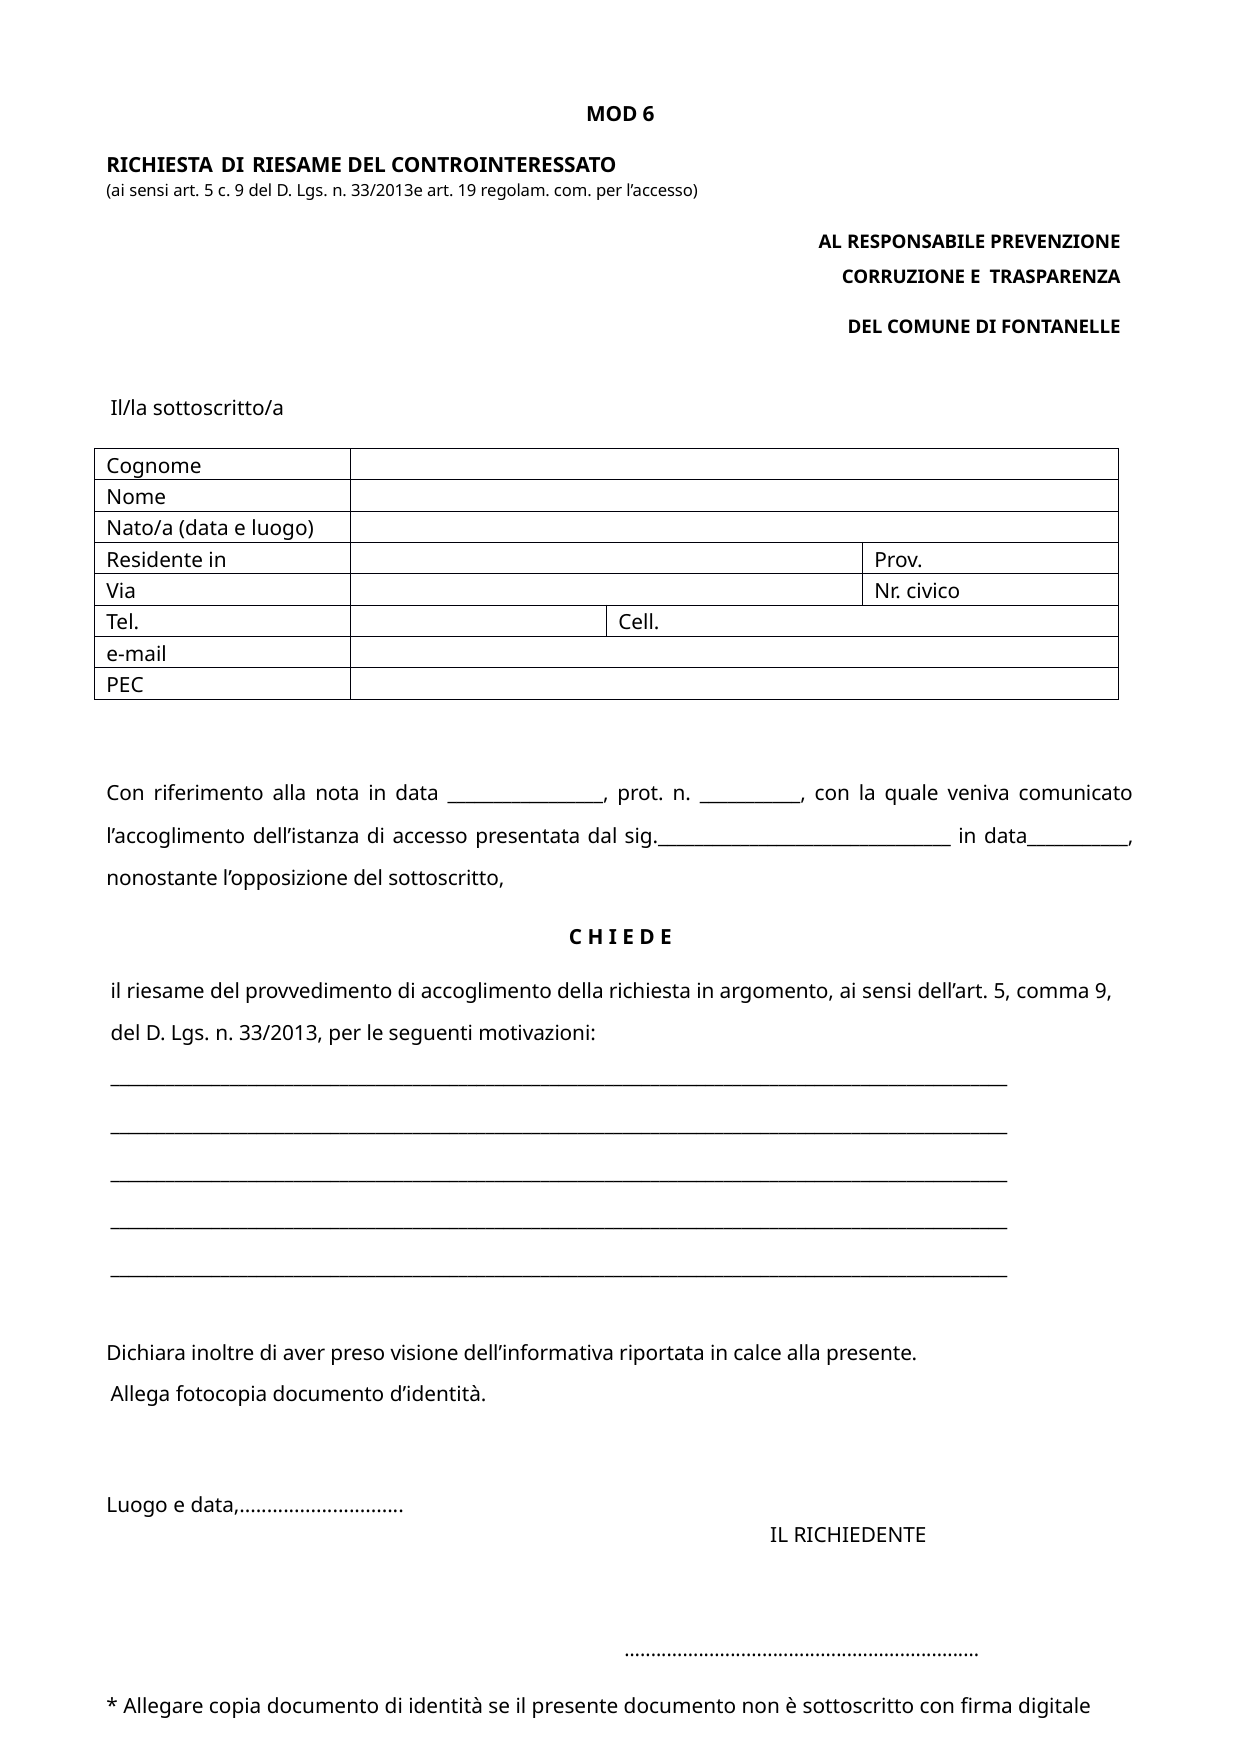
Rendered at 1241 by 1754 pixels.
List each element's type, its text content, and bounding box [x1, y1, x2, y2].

table_cell [351, 637, 1118, 667]
table_cell [351, 668, 1118, 699]
table_header Cognome [95, 449, 350, 479]
subtitle C H I E D E [106, 928, 1134, 949]
table_cell [351, 480, 1118, 511]
table_cell Prov. [863, 543, 1118, 573]
text __________________________________________________________________________________________________ [110, 1157, 1134, 1185]
table_cell [351, 574, 862, 604]
text il riesame del provvedimento di accoglimento della richiesta in argomento, ai sensi dell’art. 5, comma 9, del D. Lgs. n. 33/2013, per le seguenti motivazioni: __________________________________________________________________________________________________ [110, 976, 1134, 1089]
table_cell Residente in [95, 543, 350, 573]
subtitle Il/la sottoscritto/a [110, 398, 1134, 419]
table_cell PEC [95, 668, 350, 699]
text * Allegare copia documento di identità se il presente documento non è sottoscritto con firma digitale [106, 1691, 1132, 1719]
table_cell Nome [95, 480, 350, 511]
table_cell Nr. civico [863, 574, 1118, 604]
text DEL COMUNE DI FONTANELLE [135, 313, 1120, 338]
text Allega fotocopia documento d’identità. [110, 1386, 1134, 1405]
table_cell e-mail [95, 637, 350, 667]
text __________________________________________________________________________________________________ [110, 1252, 1134, 1281]
table_cell Nato/a (data e luogo) [95, 512, 350, 542]
text (ai sensi art. 5 c. 9 del D. Lgs. n. 33/2013e art. 19 regolam. com. per l’accesso) [106, 178, 1134, 201]
text RICHIESTA DI RIESAME DEL CONTROINTERESSATO [106, 159, 1134, 176]
text CORRUZIONE E TRASPARENZA [135, 263, 1120, 288]
table_cell Tel. [95, 606, 350, 636]
text Luogo e data,.............................. [106, 1491, 1134, 1519]
table_cell Cell. [607, 606, 1118, 636]
text IL RICHIEDENTE [696, 1520, 1134, 1549]
text Con riferimento alla nota in data _________________, prot. n. ___________, con la quale veniva comunicato l’accoglimento dell’istanza di accesso presentata dal sig.________________________________ in data___________, nonostante l’opposizione del sottoscritto, [106, 778, 1134, 892]
text AL RESPONSABILE PREVENZIONE [106, 235, 1120, 252]
table_cell [351, 606, 606, 636]
text Dichiara inoltre di aver preso visione dell’informativa riportata in calce alla presente. [106, 1343, 1134, 1364]
table_cell [351, 543, 862, 573]
table_cell [351, 512, 1118, 542]
text MOD 6 [106, 108, 1134, 125]
text __________________________________________________________________________________________________ [110, 1204, 1134, 1233]
table_header [351, 449, 1118, 479]
text __________________________________________________________________________________________________ [110, 1109, 1134, 1137]
subtitle …................................................................ [106, 1634, 1134, 1662]
table_cell Via [95, 574, 350, 604]
